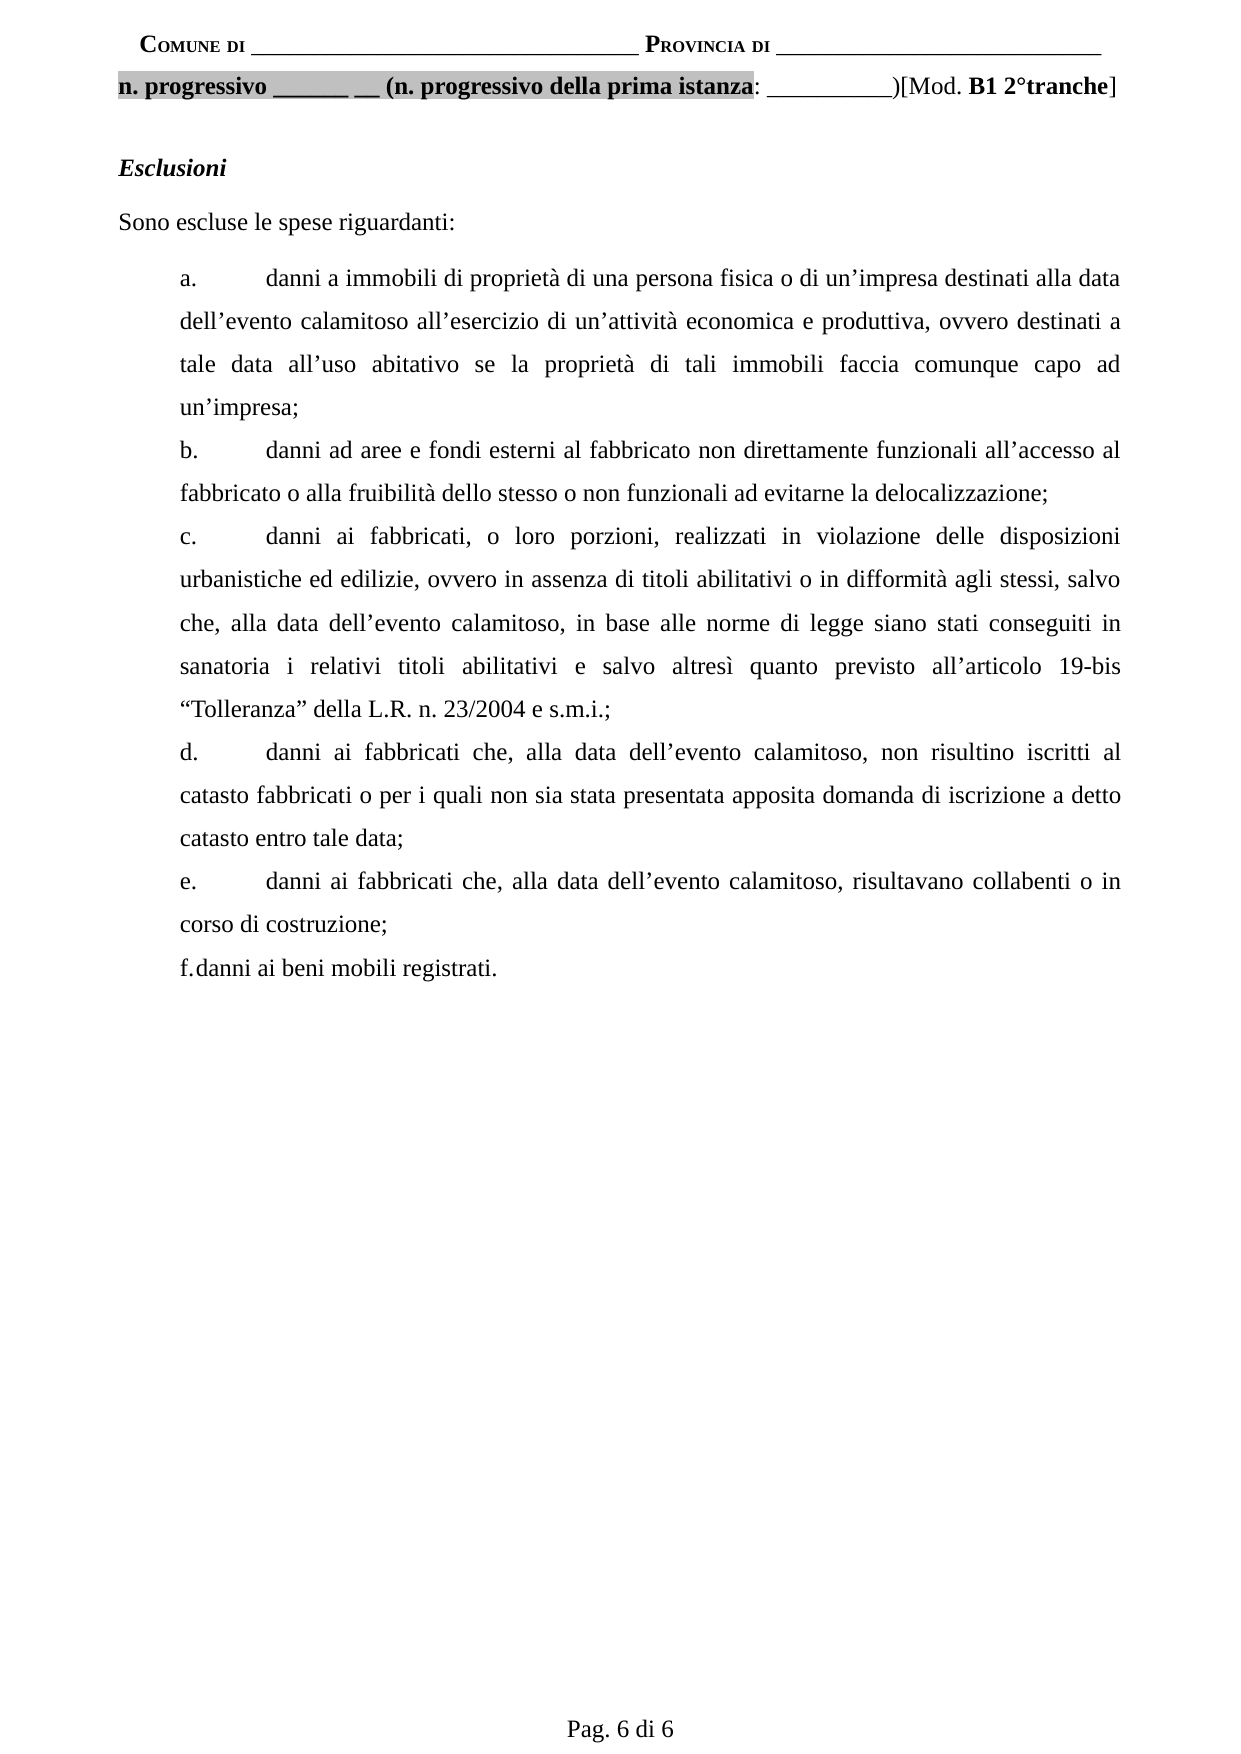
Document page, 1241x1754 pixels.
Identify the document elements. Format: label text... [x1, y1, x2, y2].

list danni a immobili di proprietà di una persona fisica o di un’impresa destinati alla data dell’evento calamitoso all’esercizio di un’attività economica e produttiva, ovvero destinati a tale data all’uso abitativo se la proprietà di tali immobili faccia comunque capo ad un’impresa; [179, 263, 1122, 421]
list danni ad aree e fondi esterni al fabbricato non direttamente funzionali all’accesso al fabbricato o alla fruibilità dello stesso o non funzionali ad evitarne la delocalizzazione; [179, 435, 1122, 507]
list danni ai fabbricati che, alla data dell’evento calamitoso, non risultino iscritti al catasto fabbricati o per i quali non sia stata presentata apposita domanda di iscrizione a detto catasto entro tale data; [179, 737, 1122, 852]
text Esclusioni [118, 153, 1122, 182]
text Sono escluse le spese riguardanti: [118, 207, 1122, 236]
list danni ai fabbricati che, alla data dell’evento calamitoso, risultavano collabenti o in corso di costruzione; [179, 866, 1122, 938]
list danni ai fabbricati, o loro porzioni, realizzati in violazione delle disposizioni urbanistiche ed edilizie, ovvero in assenza di titoli abilitativi o in difformità agli stessi, salvo che, alla data dell’evento calamitoso, in base alle norme di legge siano stati conseguiti in sanatoria i relativi titoli abilitativi e salvo altresì quanto previsto all’articolo 19-bis “Tolleranza” della L.R. n. 23/2004 e s.m.i.; [179, 521, 1122, 723]
list danni ai beni mobili registrati. [179, 953, 1122, 981]
